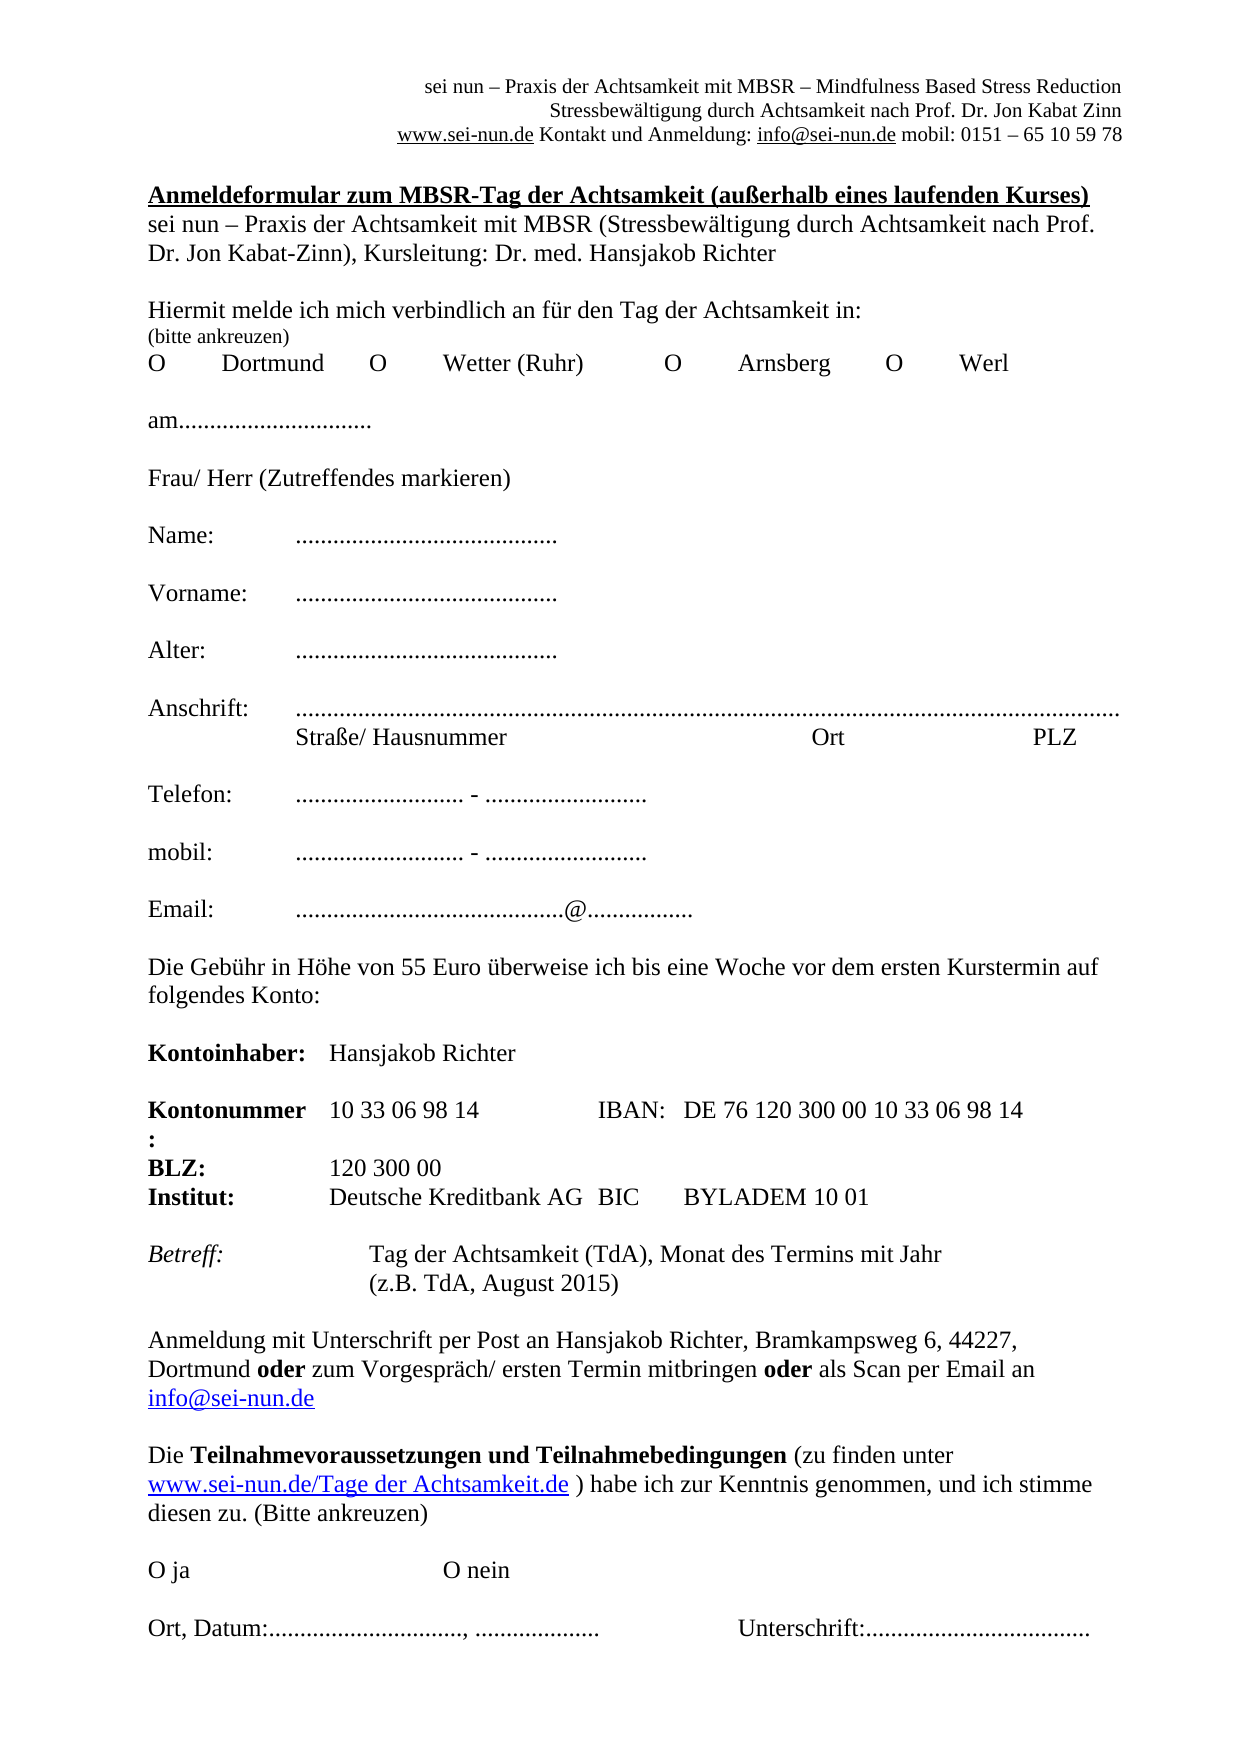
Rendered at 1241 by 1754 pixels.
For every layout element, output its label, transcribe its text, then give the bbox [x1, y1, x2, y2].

table_cell BLZ: [140, 1153, 322, 1182]
table_cell Institut: [140, 1182, 322, 1210]
text (bitte ankreuzen) [148, 324, 1122, 348]
text www.sei-nun.de/Tage der Achtsamkeit.de ) habe ich zur Kenntnis genommen, und ich stimme diesen zu. (Bitte ankreuzen) [148, 1469, 1122, 1527]
table_cell BYLADEM 10 01 [676, 1182, 1061, 1210]
text Straße/ Hausnummer Ort PLZ [148, 722, 1122, 750]
text Hiermit melde ich mich verbindlich an für den Tag der Achtsamkeit in: [148, 295, 1122, 324]
text Betreff: Tag der Achtsamkeit (TdA), Monat des Termins mit Jahr [148, 1239, 1122, 1268]
table_header [590, 1038, 676, 1095]
text mobil: ........................... - .......................... [148, 837, 1122, 865]
table_header Kontoinhaber: [140, 1038, 322, 1095]
table_cell BIC [590, 1182, 676, 1210]
table_cell 10 33 06 98 14 [322, 1095, 590, 1153]
text Die Teilnahmevoraussetzungen und Teilnahmebedingungen (zu finden unter [148, 1440, 1122, 1469]
text Email: ...........................................@................. [148, 894, 1122, 923]
text Anmeldeformular zum MBSR-Tag der Achtsamkeit (außerhalb eines laufenden Kurses) [148, 180, 1122, 209]
text Anmeldung mit Unterschrift per Post an Hansjakob Richter, Bramkampsweg 6, 44227, Dortmund oder zum Vorgespräch/ ersten Termin mitbringen oder als Scan per Email an info@sei-nun.de [148, 1325, 1122, 1412]
table_cell [590, 1153, 676, 1182]
text Name: .......................................... [148, 520, 1122, 549]
table_cell Kontonummer: [140, 1095, 322, 1153]
table_header Hansjakob Richter [322, 1038, 590, 1095]
table_cell IBAN: [590, 1095, 676, 1153]
table_cell Deutsche Kreditbank AG [322, 1182, 590, 1210]
table_cell [676, 1153, 1061, 1182]
text sei nun – Praxis der Achtsamkeit mit MBSR (Stressbewältigung durch Achtsamkeit nach Prof. Dr. Jon Kabat-Zinn), Kursleitung: Dr. med. Hansjakob Richter [148, 209, 1122, 266]
text am............................... [148, 405, 1122, 434]
text (z.B. TdA, August 2015) [148, 1268, 1122, 1297]
text Telefon: ........................... - .......................... [148, 779, 1122, 808]
text Alter: .......................................... [148, 635, 1122, 664]
text Anschrift: .................................................................................................................................... [148, 693, 1122, 722]
text O ja O nein [148, 1555, 1122, 1584]
text Frau/ Herr (Zutreffendes markieren) [148, 463, 1122, 492]
text Die Gebühr in Höhe von 55 Euro überweise ich bis eine Woche vor dem ersten Kurstermin auf folgendes Konto: [148, 952, 1122, 1009]
text Ort, Datum:..............................., .................... Unterschrift:.................................... [148, 1613, 1122, 1642]
text Vorname: .......................................... [148, 578, 1122, 607]
text O Dortmund O Wetter (Ruhr) O Arnsberg O Werl [148, 348, 1122, 377]
table_cell DE 76 120 300 00 10 33 06 98 14 [676, 1095, 1061, 1153]
table_cell 120 300 00 [322, 1153, 590, 1182]
table_header [676, 1038, 1061, 1095]
